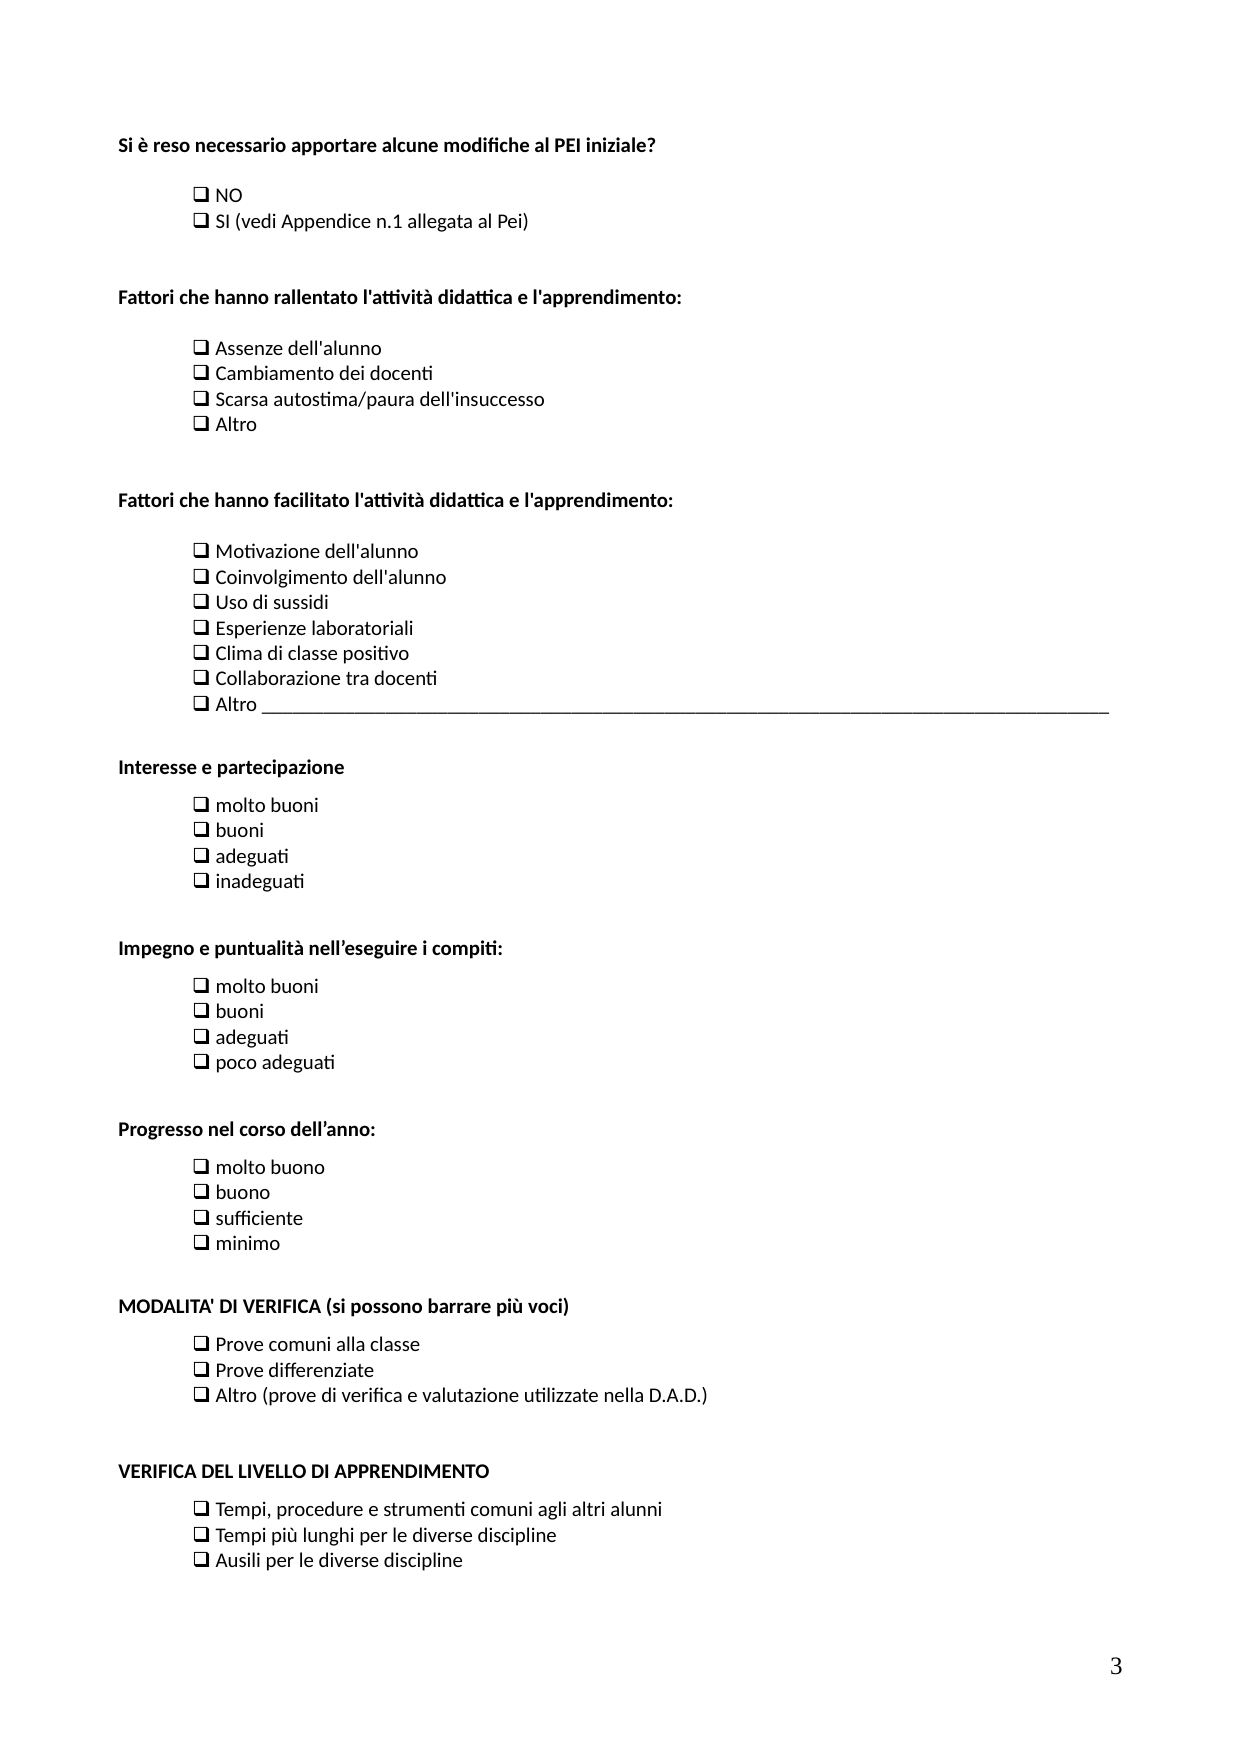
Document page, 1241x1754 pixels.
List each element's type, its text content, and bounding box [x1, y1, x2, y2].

subtitle  buoni [118, 998, 1122, 1024]
subtitle Impegno e puntualità nell’eseguire i compiti: [118, 935, 1122, 961]
text  buono [118, 1179, 1122, 1205]
text  Prove comuni alla classe [118, 1331, 1122, 1357]
text  Ausili per le diverse discipline [118, 1547, 1122, 1573]
text  Assenze dell'alunno [118, 335, 1122, 361]
text  Altro [118, 691, 1122, 716]
text  SI (vedi Appendice n.1 allegata al Pei) [118, 208, 1122, 233]
text  Cambiamento dei docenti [118, 361, 1122, 386]
text  molto buoni [118, 792, 1122, 818]
text  minimo [118, 1230, 1122, 1256]
text  molto buoni [118, 973, 1122, 998]
text  Esperienze laboratoriali [118, 615, 1122, 640]
text  Motivazione dell'alunno [118, 538, 1122, 564]
text MODALITA' DI VERIFICA (si possono barrare più voci) [118, 1293, 1122, 1319]
text  buoni [118, 818, 1122, 843]
text  sufficiente [118, 1205, 1122, 1230]
text  Uso di sussidi [118, 589, 1122, 615]
text  NO [118, 183, 1122, 208]
subtitle  adeguati [118, 1024, 1122, 1049]
text  adeguati [118, 843, 1122, 868]
text VERIFICA DEL LIVELLO DI APPRENDIMENTO [118, 1458, 1122, 1484]
subtitle  poco adeguati [118, 1049, 1122, 1075]
text Fattori che hanno rallentato l'attività didattica e l'apprendimento: [118, 284, 1122, 310]
subtitle Progresso nel corso dell’anno: [118, 1116, 1122, 1141]
text  Clima di classe positivo [118, 640, 1122, 666]
text  Altro (prove di verifica e valutazione utilizzate nella D.A.D.) [118, 1382, 1122, 1408]
text  Tempi, procedure e strumenti comuni agli altri alunni [118, 1496, 1122, 1522]
text  Collaborazione tra docenti [118, 666, 1122, 691]
text  molto buono [118, 1154, 1122, 1179]
text  Tempi più lunghi per le diverse discipline [118, 1522, 1122, 1547]
text  inadeguati [118, 868, 1122, 894]
subtitle Interesse e partecipazione [118, 754, 1122, 780]
text  Prove differenziate [118, 1357, 1122, 1382]
text  Scarsa autostima/paura dell'insuccesso [118, 386, 1122, 411]
text  Coinvolgimento dell'alunno [118, 564, 1122, 589]
text  Altro [118, 411, 1122, 437]
text Fattori che hanno facilitato l'attività didattica e l'apprendimento: [118, 488, 1122, 513]
text Si è reso necessario apportare alcune modifiche al PEI iniziale? [118, 132, 1122, 157]
